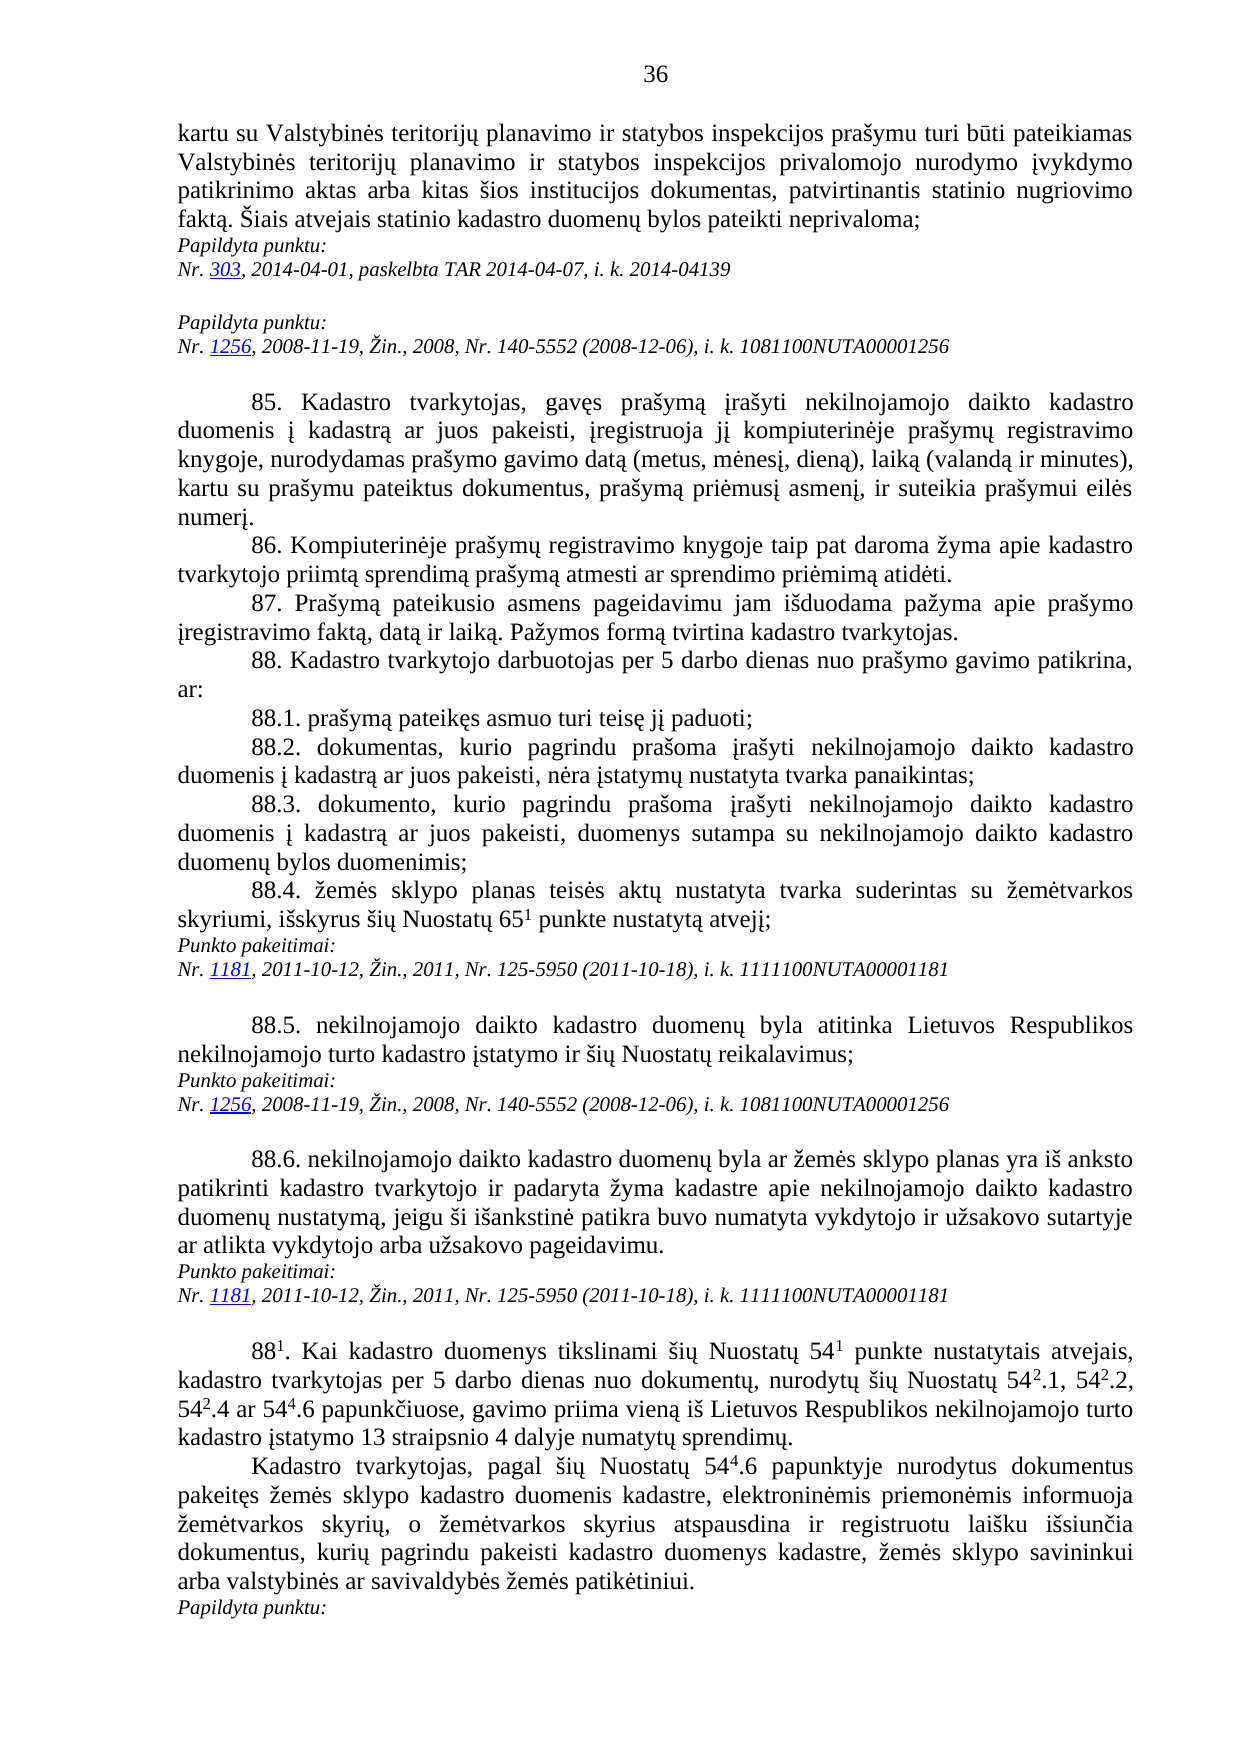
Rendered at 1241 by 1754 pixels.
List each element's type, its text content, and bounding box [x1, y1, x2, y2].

text 86. Kompiuterinėje prašymų registravimo knygoje taip pat daroma žyma apie kadastro tvarkytojo priimtą sprendimą prašymą atmesti ar sprendimo priėmimą atidėti. [177, 531, 1134, 588]
text Punkto pakeitimai: [177, 1259, 1134, 1283]
text kartu su Valstybinės teritorijų planavimo ir statybos inspekcijos prašymu turi būti pateikiamas Valstybinės teritorijų planavimo ir statybos inspekcijos privalomojo nurodymo įvykdymo patikrinimo aktas arba kitas šios institucijos dokumentas, patvirtinantis statinio nugriovimo faktą. Šiais atvejais statinio kadastro duomenų bylos pateikti neprivaloma; [177, 118, 1134, 233]
text Nr. 1256, 2008-11-19, Žin., 2008, Nr. 140-5552 (2008-12-06), i. k. 1081100NUTA00001256 [177, 334, 1134, 358]
text Punkto pakeitimai: [177, 933, 1134, 957]
text Papildyta punktu: [177, 233, 1134, 257]
text 881. Kai kadastro duomenys tikslinami šių Nuostatų 541 punkte nustatytais atvejais, kadastro tvarkytojas per 5 darbo dienas nuo dokumentų, nurodytų šių Nuostatų 542.1, 542.2, 542.4 ar 544.6 papunkčiuose, gavimo priima vieną iš Lietuvos Respublikos nekilnojamojo turto kadastro įstatymo 13 straipsnio 4 dalyje numatytų sprendimų. [177, 1336, 1134, 1451]
text Nr. 1256, 2008-11-19, Žin., 2008, Nr. 140-5552 (2008-12-06), i. k. 1081100NUTA00001256 [177, 1092, 1134, 1116]
text Punkto pakeitimai: [177, 1067, 1134, 1092]
text 88.5. nekilnojamojo daikto kadastro duomenų byla atitinka Lietuvos Respublikos nekilnojamojo turto kadastro įstatymo ir šių Nuostatų reikalavimus; [177, 1010, 1134, 1067]
text Kadastro tvarkytojas, pagal šių Nuostatų 544.6 papunktyje nurodytus dokumentus pakeitęs žemės sklypo kadastro duomenis kadastre, elektroninėmis priemonėmis informuoja žemėtvarkos skyrių, o žemėtvarkos skyrius atspausdina ir registruotu laišku išsiunčia dokumentus, kurių pagrindu pakeisti kadastro duomenys kadastre, žemės sklypo savininkui arba valstybinės ar savivaldybės žemės patikėtiniui. [177, 1451, 1134, 1595]
text 87. Prašymą pateikusio asmens pageidavimu jam išduodama pažyma apie prašymo įregistravimo faktą, datą ir laiką. Pažymos formą tvirtina kadastro tvarkytojas. [177, 588, 1134, 646]
text 88.4. žemės sklypo planas teisės aktų nustatyta tvarka suderintas su žemėtvarkos skyriumi, išskyrus šių Nuostatų 651 punkte nustatytą atvejį; [177, 876, 1134, 933]
text 88.2. dokumentas, kurio pagrindu prašoma įrašyti nekilnojamojo daikto kadastro duomenis į kadastrą ar juos pakeisti, nėra įstatymų nustatyta tvarka panaikintas; [177, 732, 1134, 789]
text 88.6. nekilnojamojo daikto kadastro duomenų byla ar žemės sklypo planas yra iš anksto patikrinti kadastro tvarkytojo ir padaryta žyma kadastre apie nekilnojamojo daikto kadastro duomenų nustatymą, jeigu ši išankstinė patikra buvo numatyta vykdytojo ir užsakovo sutartyje ar atlikta vykdytojo arba užsakovo pageidavimu. [177, 1144, 1134, 1259]
text Papildyta punktu: [177, 310, 1134, 334]
text 88. Kadastro tvarkytojo darbuotojas per 5 darbo dienas nuo prašymo gavimo patikrina, ar: [177, 646, 1134, 703]
text Nr. 1181, 2011-10-12, Žin., 2011, Nr. 125-5950 (2011-10-18), i. k. 1111100NUTA00001181 [177, 1283, 1134, 1307]
text Papildyta punktu: [177, 1595, 1134, 1619]
text 85. Kadastro tvarkytojas, gavęs prašymą įrašyti nekilnojamojo daikto kadastro duomenis į kadastrą ar juos pakeisti, įregistruoja jį kompiuterinėje prašymų registravimo knygoje, nurodydamas prašymo gavimo datą (metus, mėnesį, dieną), laiką (valandą ir minutes), kartu su prašymu pateiktus dokumentus, prašymą priėmusį asmenį, ir suteikia prašymui eilės numerį. [177, 387, 1134, 531]
text Nr. 303, 2014-04-01, paskelbta TAR 2014-04-07, i. k. 2014-04139 [177, 257, 1134, 281]
text Nr. 1181, 2011-10-12, Žin., 2011, Nr. 125-5950 (2011-10-18), i. k. 1111100NUTA00001181 [177, 957, 1134, 981]
text 88.3. dokumento, kurio pagrindu prašoma įrašyti nekilnojamojo daikto kadastro duomenis į kadastrą ar juos pakeisti, duomenys sutampa su nekilnojamojo daikto kadastro duomenų bylos duomenimis; [177, 789, 1134, 876]
text 88.1. prašymą pateikęs asmuo turi teisę jį paduoti; [177, 703, 1134, 732]
